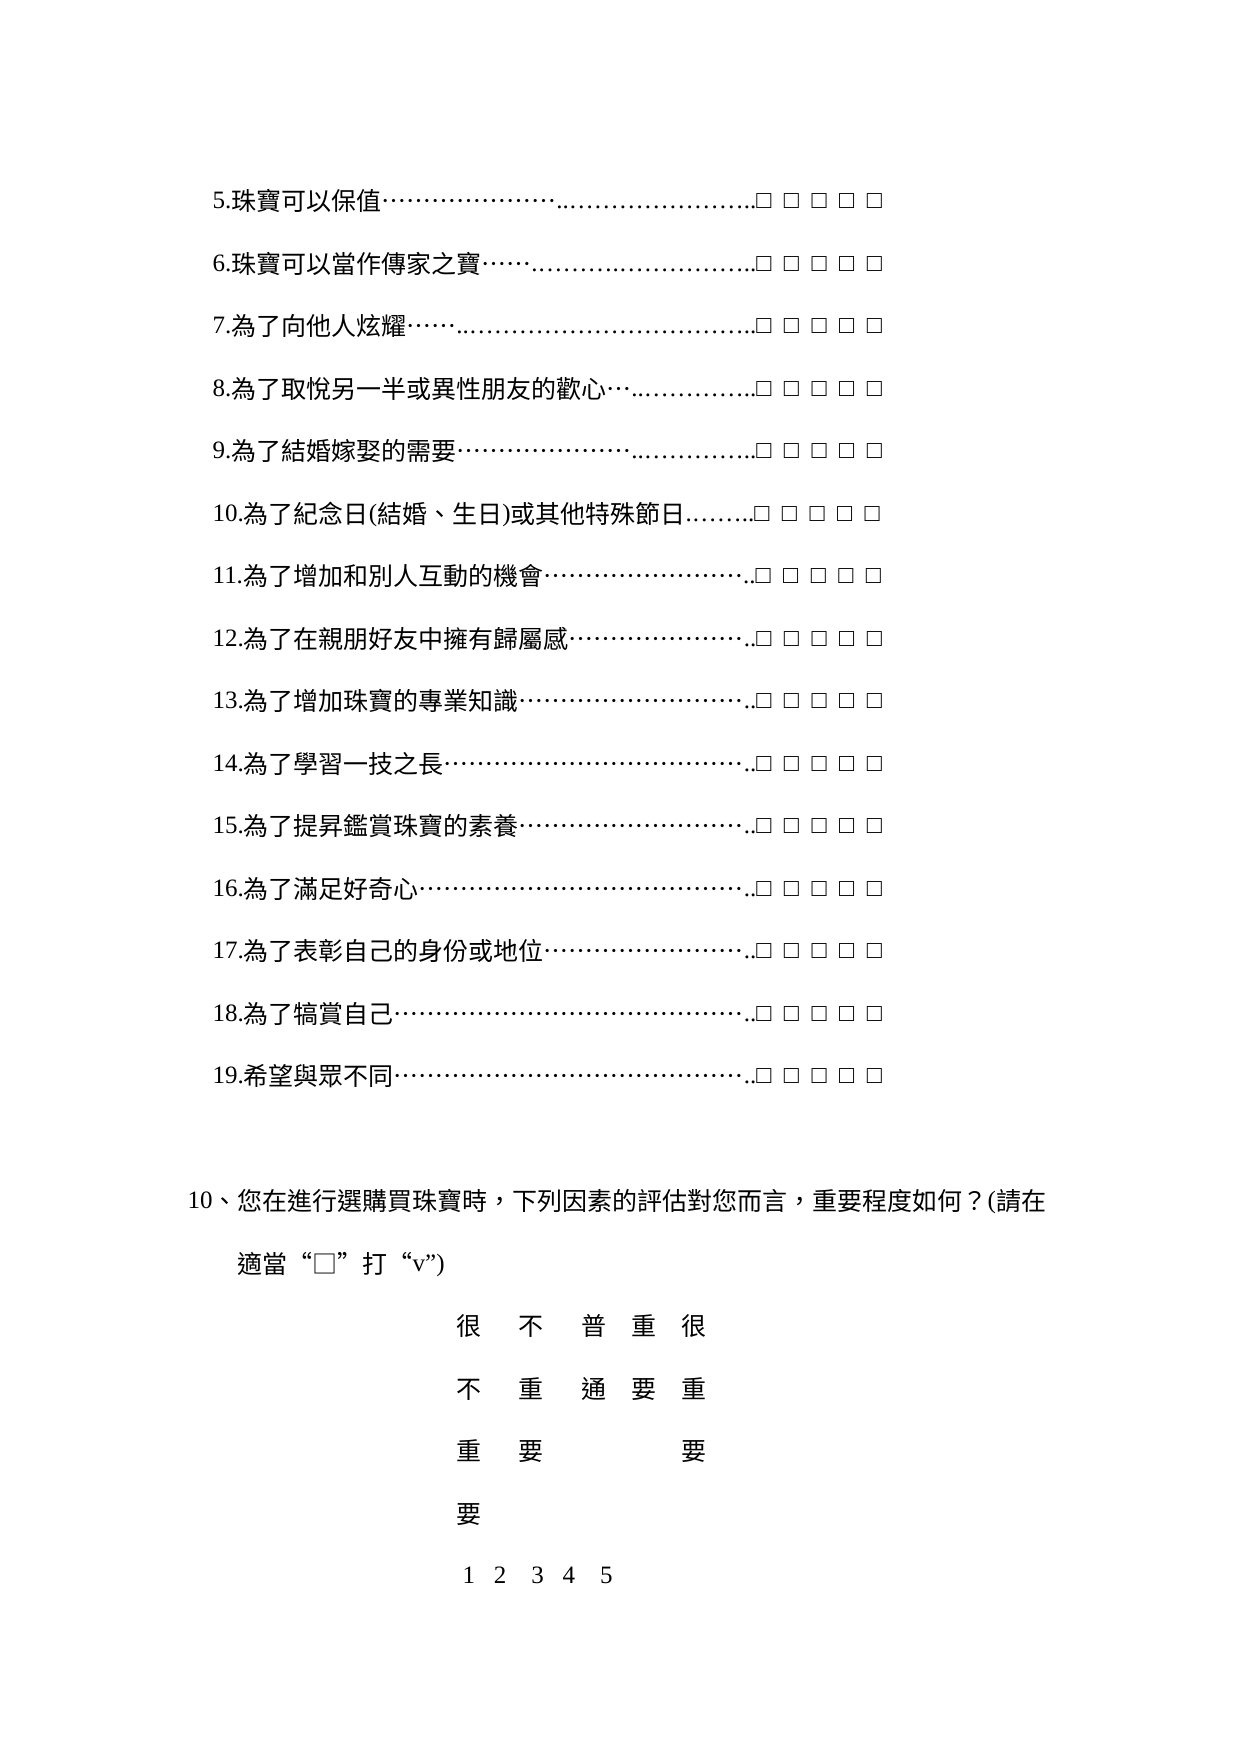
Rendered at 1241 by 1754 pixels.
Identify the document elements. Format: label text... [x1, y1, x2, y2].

text 12.為了在親朋好友中擁有歸屬感…………………..□ □ □ □ □ [187, 596, 1053, 658]
text 6.珠寶可以當作傳家之寶…….……….……………..□ □ □ □ □ [187, 221, 1053, 283]
text 要 [187, 1471, 1053, 1533]
list 您在進行選購買珠寶時，下列因素的評估對您而言，重要程度如何？(請在適當“□”打“v”) [187, 1158, 1053, 1283]
text 不 重 通 要 重 [187, 1346, 1053, 1408]
text 重 要 要 [187, 1408, 1053, 1471]
text 16.為了滿足好奇心…………………………………..□ □ □ □ □ [187, 846, 1053, 908]
text 1 2 3 4 5 [187, 1533, 1053, 1596]
text 很 不 普 重 很 [187, 1283, 1053, 1346]
text 5.珠寶可以保值…………………..…………………..□ □ □ □ □ [187, 158, 1053, 221]
text 18.為了犒賞自己……………………………………..□ □ □ □ □ [187, 971, 1053, 1033]
text 13.為了增加珠寶的專業知識………………………..□ □ □ □ □ [187, 658, 1053, 721]
text 19.希望與眾不同……………………………………..□ □ □ □ □ [187, 1033, 1053, 1096]
text 9.為了結婚嫁娶的需要…………………..…………..□ □ □ □ □ [187, 408, 1053, 471]
text 11.為了增加和別人互動的機會……………………..□ □ □ □ □ [187, 533, 1053, 596]
text 10.為了紀念日(結婚、生日)或其他特殊節日.……..□ □ □ □ □ [187, 471, 1053, 533]
text 8.為了取悅另一半或異性朋友的歡心…..…………..□ □ □ □ □ [187, 346, 1053, 408]
text 7.為了向他人炫耀……..……………………………..□ □ □ □ □ [187, 283, 1053, 346]
text 14.為了學習一技之長………………………………..□ □ □ □ □ [187, 721, 1053, 783]
text 17.為了表彰自己的身份或地位……………………..□ □ □ □ □ [187, 908, 1053, 971]
text 15.為了提昇鑑賞珠寶的素養………………………..□ □ □ □ □ [187, 783, 1053, 846]
